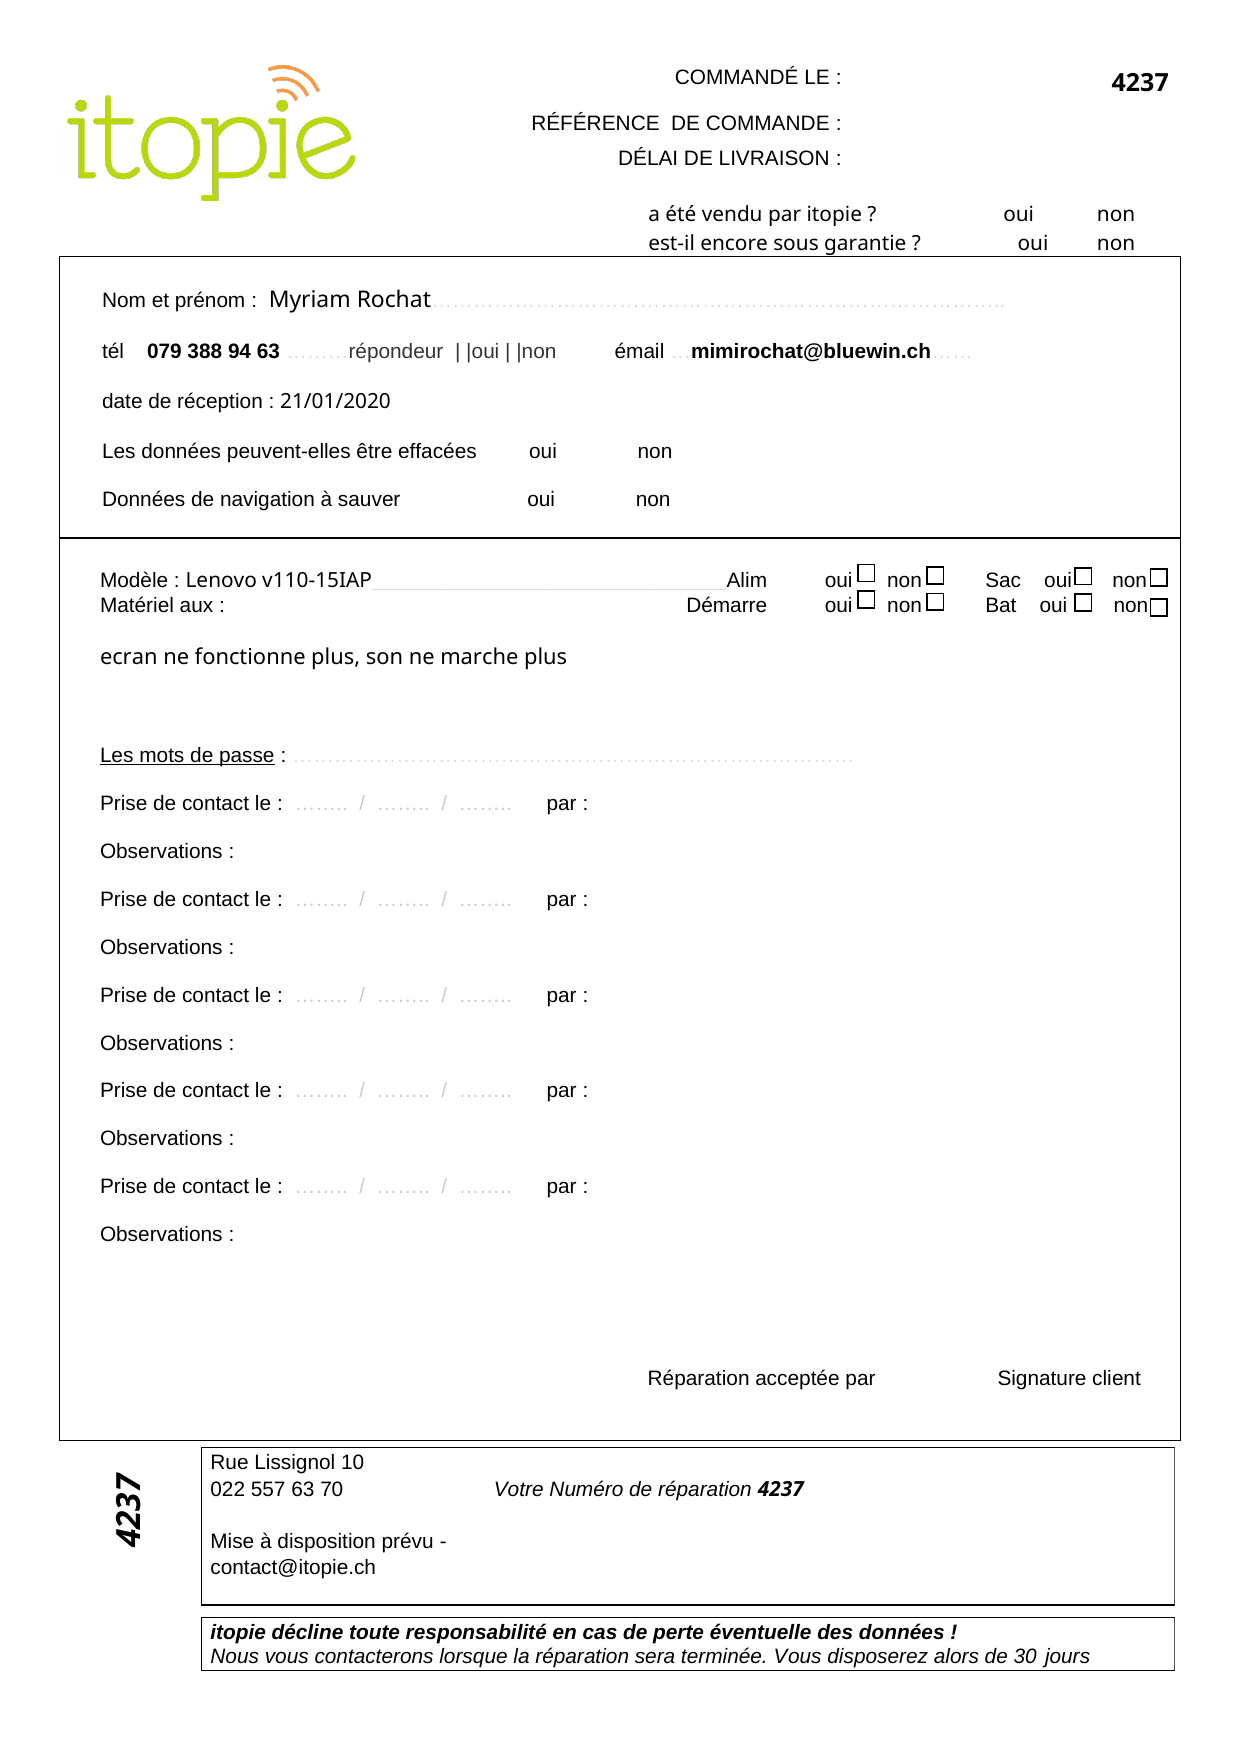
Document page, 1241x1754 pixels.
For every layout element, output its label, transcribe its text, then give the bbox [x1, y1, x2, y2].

text a été vendu par itopie ? oui non [59, 199, 1181, 228]
text Prise de contact le : …….. / …….. / …….. par : [60, 979, 1180, 1006]
text Observations : [60, 836, 1180, 863]
table_header 4237 [59, 1441, 195, 1677]
text Prise de contact le : …….. / …….. / …….. par : [60, 1075, 1180, 1102]
table_cell [847, 105, 1180, 140]
text Observations : [60, 1123, 1180, 1150]
picture [67, 65, 356, 201]
text Prise de contact le : …….. / …….. / …….. par : [60, 788, 1180, 815]
text Données de navigation à sauver oui non [60, 484, 1180, 511]
text ecran ne fonctionne plus, son ne marche plus [60, 638, 1180, 671]
table_header 4237 [847, 59, 1180, 104]
text Prise de contact le : …….. / …….. / …….. par : [60, 1171, 1180, 1198]
text tél 079 388 94 63 ………répondeur | |oui | |non émail …mimirochat@bluewin.ch…… [60, 335, 1180, 362]
table_cell RÉFÉRENCE DE COMMANDE : [490, 105, 847, 140]
table_header Rue Lissignol 10 022 557 63 70 Votre Numéro de réparation 4237 Mise à disposition prévu - contact@itopie.ch [195, 1441, 1180, 1611]
text Prise de contact le : …….. / …….. / …….. par : [60, 883, 1180, 911]
text Observations : [60, 1027, 1180, 1054]
text Réparation acceptée par Signature client [60, 1363, 1180, 1390]
text Observations : [60, 931, 1180, 958]
text est-il encore sous garantie ? oui non [59, 228, 1181, 256]
table_cell [847, 140, 1180, 175]
text Matériel aux : Démarre oui non Bat oui non [60, 590, 1180, 617]
text Modèle : Lenovo v110-15IAP Alim oui non Sac oui non [60, 562, 856, 590]
text date de réception : 21/01/2020 [60, 383, 1180, 415]
text Observations : [60, 1219, 1180, 1246]
text Modèle : Lenovo v110-15IAP Alim oui non Sac oui non [879, 562, 925, 590]
table_cell DÉLAI DE LIVRAISON : [490, 140, 847, 175]
text Nom et prénom : Myriam Rochat……………………………………………………………………….. [60, 280, 1180, 314]
table_cell itopie décline toute responsabilité en cas de perte éventuelle des données ! Nous vous contacterons lorsque la réparation sera terminée. Vous disposerez alors de 30 jours [195, 1611, 1180, 1677]
text Les mots de passe : ……………………………………………………………………… [60, 740, 1180, 767]
text Modèle : Lenovo v110-15IAP Alim oui non Sac oui non [948, 562, 1180, 590]
table_header COMMANDÉ LE : [490, 59, 847, 104]
text Les données peuvent-elles être effacées oui non [60, 436, 1180, 463]
